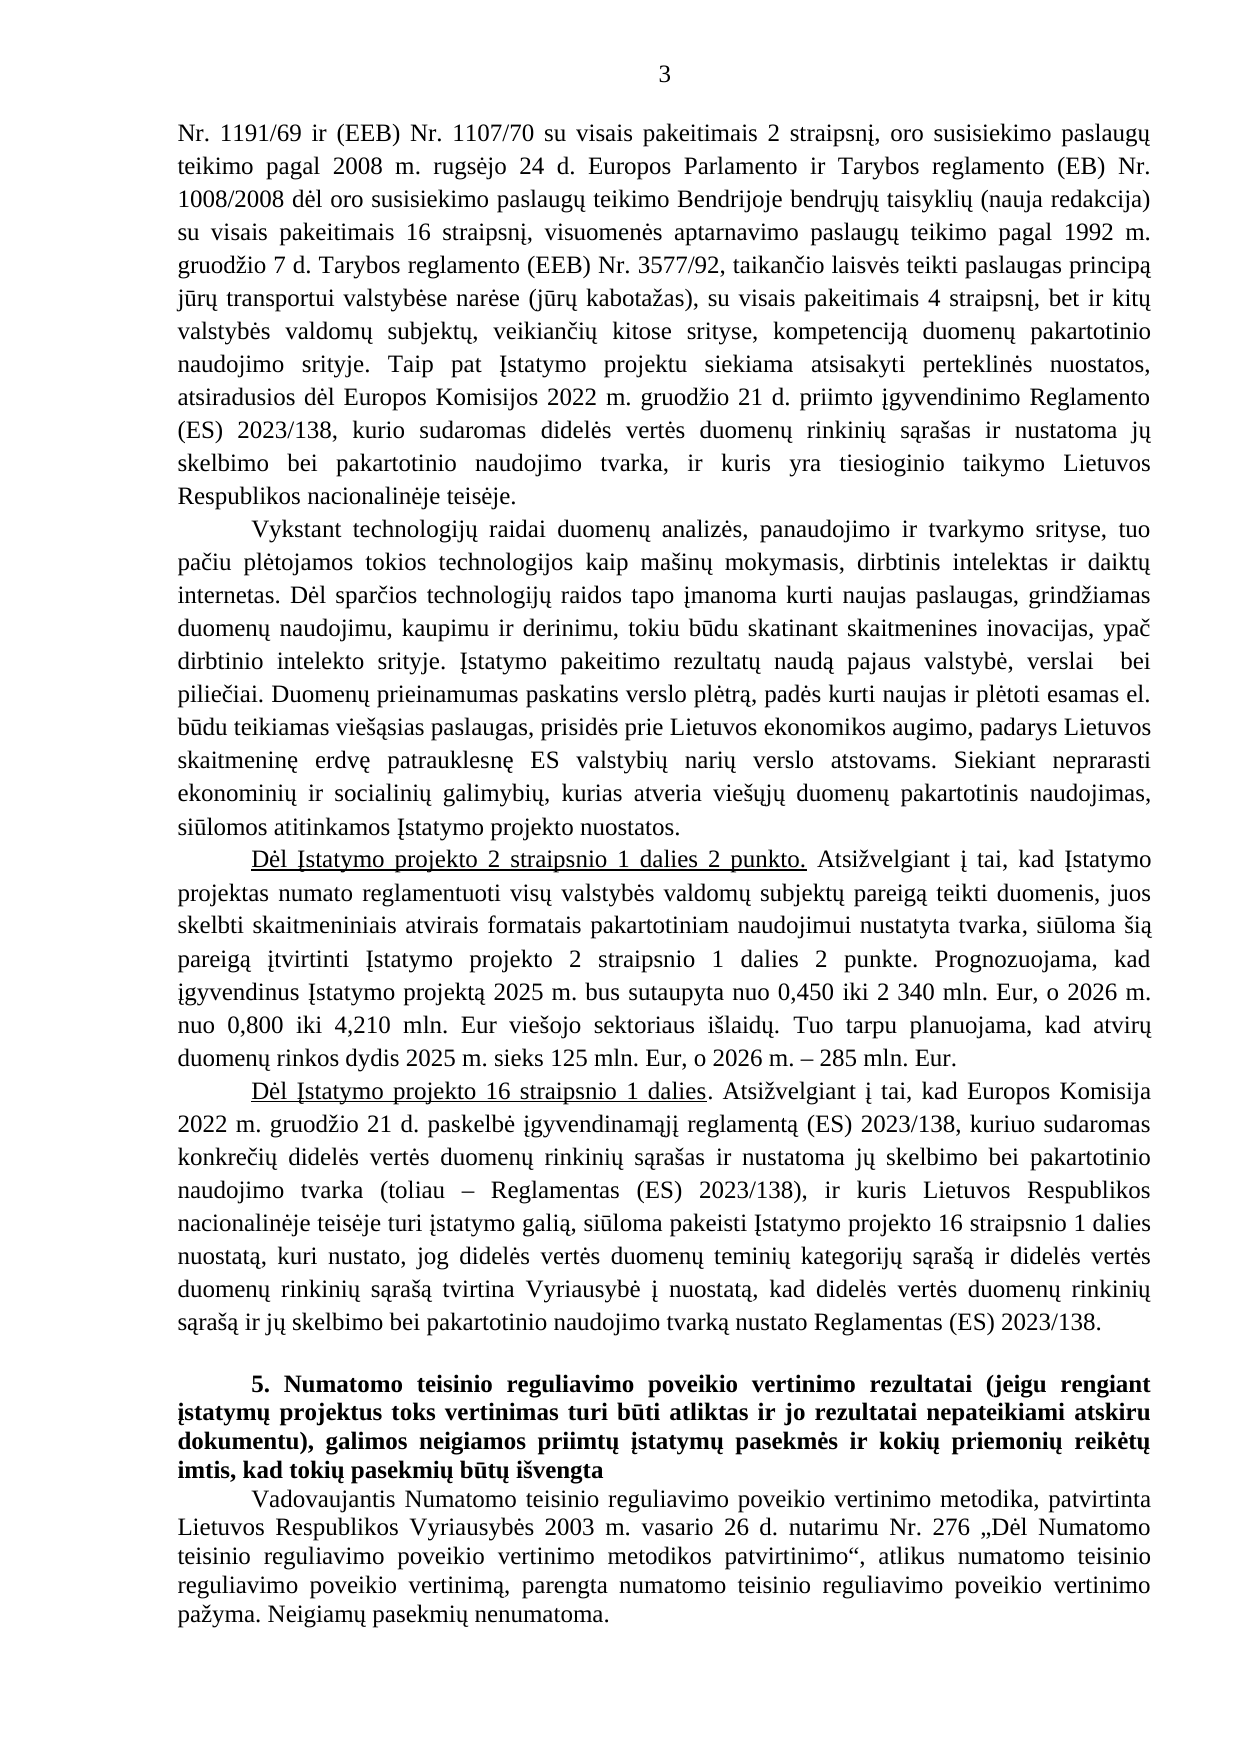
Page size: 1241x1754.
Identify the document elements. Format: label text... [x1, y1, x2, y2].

text Vadovaujantis Numatomo teisinio reguliavimo poveikio vertinimo metodika, patvirtinta Lietuvos Respublikos Vyriausybės 2003 m. vasario 26 d. nutarimu Nr. 276 „Dėl Numatomo teisinio reguliavimo poveikio vertinimo metodikos patvirtinimo“, atlikus numatomo teisinio reguliavimo poveikio vertinimą, parengta numatomo teisinio reguliavimo poveikio vertinimo pažyma. Neigiamų pasekmių nenumatoma. [177, 1484, 1152, 1627]
text Vykstant technologijų raidai duomenų analizės, panaudojimo ir tvarkymo srityse, tuo pačiu plėtojamos tokios technologijos kaip mašinų mokymasis, dirbtinis intelektas ir daiktų internetas. Dėl sparčios technologijų raidos tapo įmanoma kurti naujas paslaugas, grindžiamas duomenų naudojimu, kaupimu ir derinimu, tokiu būdu skatinant skaitmenines inovacijas, ypač dirbtinio intelekto srityje. Įstatymo pakeitimo rezultatų naudą pajaus valstybė, verslai bei piliečiai. Duomenų prieinamumas paskatins verslo plėtrą, padės kurti naujas ir plėtoti esamas el. būdu teikiamas viešąsias paslaugas, prisidės prie Lietuvos ekonomikos augimo, padarys Lietuvos skaitmeninę erdvę patrauklesnę ES valstybių narių verslo atstovams. Siekiant neprarasti ekonominių ir socialinių galimybių, kurias atveria viešųjų duomenų pakartotinis naudojimas, siūlomos atitinkamos Įstatymo projekto nuostatos. [177, 514, 1152, 840]
text Dėl Įstatymo projekto 16 straipsnio 1 dalies. Atsižvelgiant į tai, kad Europos Komisija 2022 m. gruodžio 21 d. paskelbė įgyvendinamąjį reglamentą (ES) 2023/138, kuriuo sudaromas konkrečių didelės vertės duomenų rinkinių sąrašas ir nustatoma jų skelbimo bei pakartotinio naudojimo tvarka (toliau – Reglamentas (ES) 2023/138), ir kuris Lietuvos Respublikos nacionalinėje teisėje turi įstatymo galią, siūloma pakeisti Įstatymo projekto 16 straipsnio 1 dalies nuostatą, kuri nustato, jog didelės vertės duomenų teminių kategorijų sąrašą ir didelės vertės duomenų rinkinių sąrašą tvirtina Vyriausybė į nuostatą, kad didelės vertės duomenų rinkinių sąrašą ir jų skelbimo bei pakartotinio naudojimo tvarką nustato Reglamentas (ES) 2023/138. [177, 1076, 1152, 1336]
text 5. Numatomo teisinio reguliavimo poveikio vertinimo rezultatai (jeigu rengiant įstatymų projektus toks vertinimas turi būti atliktas ir jo rezultatai nepateikiami atskiru dokumentu), galimos neigiamos priimtų įstatymų pasekmės ir kokių priemonių reikėtų imtis, kad tokių pasekmių būtų išvengta [177, 1369, 1152, 1484]
text Dėl Įstatymo projekto 2 straipsnio 1 dalies 2 punkto. Atsižvelgiant į tai, kad Įstatymo projektas numato reglamentuoti visų valstybės valdomų subjektų pareigą teikti duomenis, juos skelbti skaitmeniniais atvirais formatais pakartotiniam naudojimui nustatyta tvarka, siūloma šią pareigą įtvirtinti Įstatymo projekto 2 straipsnio 1 dalies 2 punkte. Prognozuojama, kad įgyvendinus Įstatymo projektą 2025 m. bus sutaupyta nuo 0,450 iki 2 340 mln. Eur, o 2026 m. nuo 0,800 ​iki 4,210 mln. Eur viešojo sektoriaus išlaidų. Tuo tarpu planuojama, kad atvirų duomenų rinkos dydis 2025 m. sieks 125 mln. Eur, o 2026 m. – 285 mln. Eur. [177, 844, 1152, 1071]
text Nr. 1191/69 ir (EEB) Nr. 1107/70 su visais pakeitimais 2 straipsnį, oro susisiekimo paslaugų teikimo pagal 2008 m. rugsėjo 24 d. Europos Parlamento ir Tarybos reglamento (EB) Nr. 1008/2008 dėl oro susisiekimo paslaugų teikimo Bendrijoje bendrųjų taisyklių (nauja redakcija) su visais pakeitimais 16 straipsnį, visuomenės aptarnavimo paslaugų teikimo pagal 1992 m. gruodžio 7 d. Tarybos reglamento (EEB) Nr. 3577/92, taikančio laisvės teikti paslaugas principą jūrų transportui valstybėse narėse (jūrų kabotažas), su visais pakeitimais 4 straipsnį, bet ir kitų valstybės valdomų subjektų, veikiančių kitose srityse, kompetenciją duomenų pakartotinio naudojimo srityje. Taip pat Įstatymo projektu siekiama atsisakyti perteklinės nuostatos, atsiradusios dėl Europos Komisijos 2022 m. gruodžio 21 d. priimto įgyvendinimo Reglamento (ES) 2023/138, kurio sudaromas didelės vertės duomenų rinkinių sąrašas ir nustatoma jų skelbimo bei pakartotinio naudojimo tvarka, ir kuris yra tiesioginio taikymo Lietuvos Respublikos nacionalinėje teisėje. [177, 118, 1152, 510]
